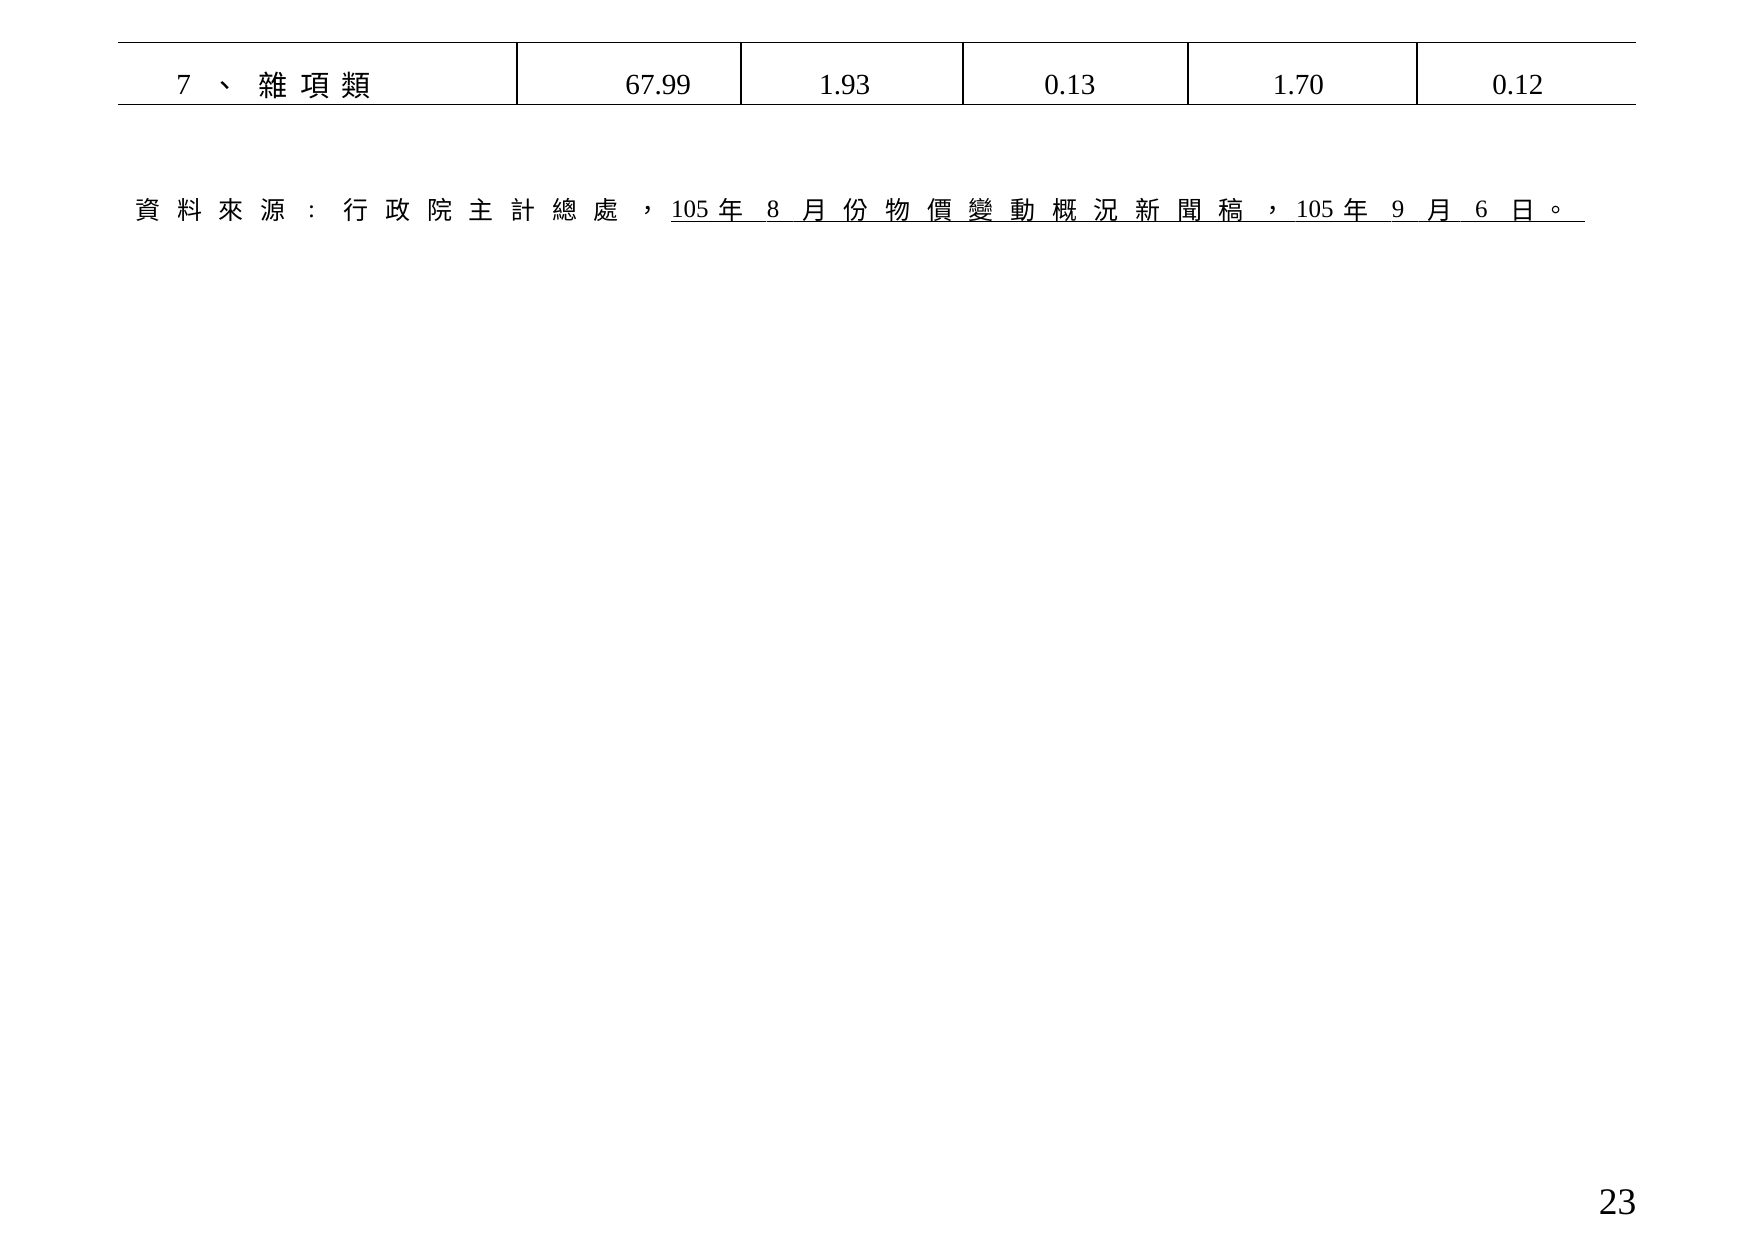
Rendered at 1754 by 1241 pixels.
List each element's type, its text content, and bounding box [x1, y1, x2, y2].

table_cell 67.99 [518, 43, 740, 104]
table_cell 1.70 [1189, 43, 1416, 104]
table_cell 0.13 [964, 43, 1187, 104]
text 資料來源: 行政院主計總處，105年8月份物價變動概況新聞稿，105年9月6日。 [127, 167, 1627, 229]
table_cell 0.12 [1418, 43, 1636, 104]
table_cell 1.93 [742, 43, 962, 104]
table_cell 7、雜項類 [118, 43, 516, 104]
